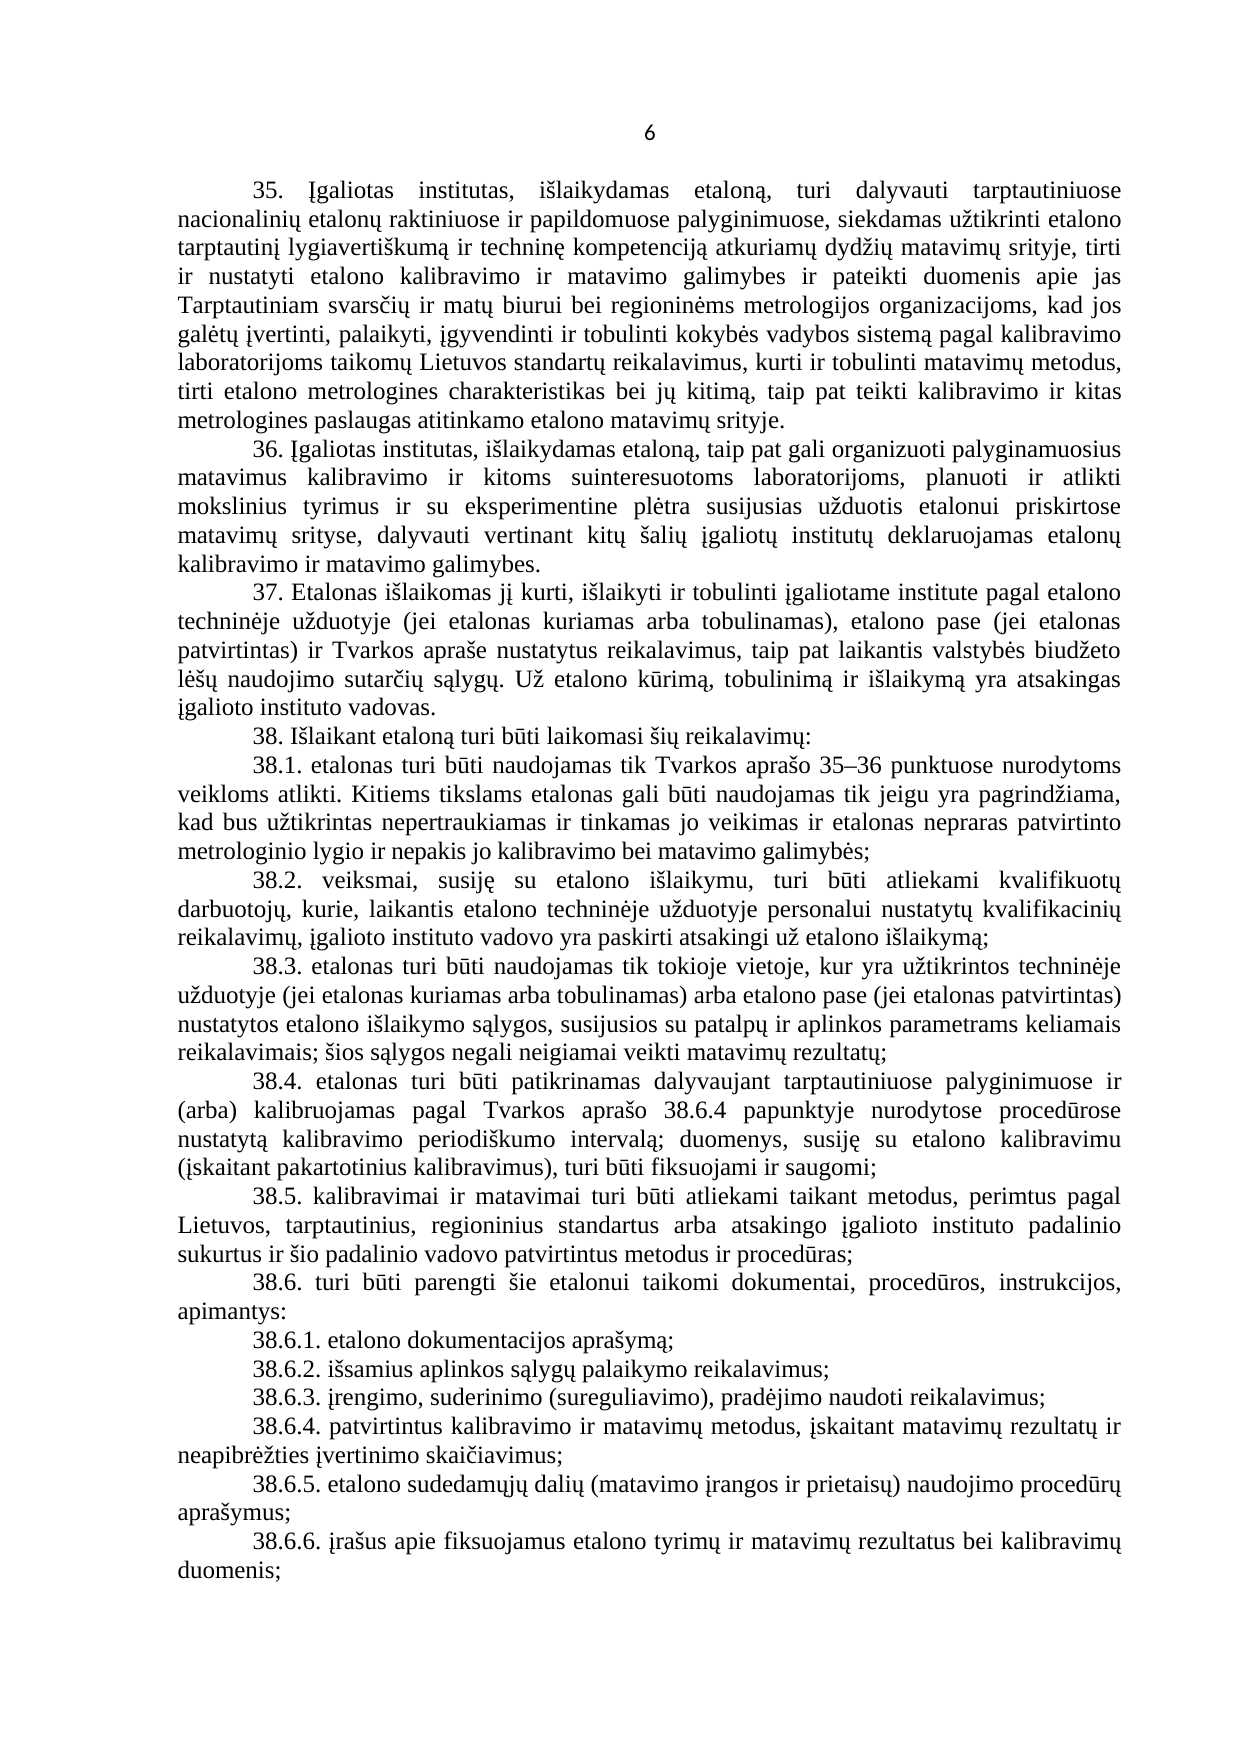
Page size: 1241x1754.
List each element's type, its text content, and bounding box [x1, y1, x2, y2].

text 36. Įgaliotas institutas, išlaikydamas etaloną, taip pat gali organizuoti palyginamuosius matavimus kalibravimo ir kitoms suinteresuotoms laboratorijoms, planuoti ir atlikti mokslinius tyrimus ir su eksperimentine plėtra susijusias užduotis etalonui priskirtose matavimų srityse, dalyvauti vertinant kitų šalių įgaliotų institutų deklaruojamas etalonų kalibravimo ir matavimo galimybes. [177, 434, 1122, 577]
text 38.6.2. išsamius aplinkos sąlygų palaikymo reikalavimus; [177, 1354, 1122, 1382]
text 38.6.4. patvirtintus kalibravimo ir matavimų metodus, įskaitant matavimų rezultatų ir neapibrėžties įvertinimo skaičiavimus; [177, 1411, 1122, 1469]
text 38. Išlaikant etaloną turi būti laikomasi šių reikalavimų: [177, 721, 1122, 750]
text 35. Įgaliotas institutas, išlaikydamas etaloną, turi dalyvauti tarptautiniuose nacionalinių etalonų raktiniuose ir papildomuose palyginimuose, siekdamas užtikrinti etalono tarptautinį lygiavertiškumą ir techninę kompetenciją atkuriamų dydžių matavimų srityje, tirti ir nustatyti etalono kalibravimo ir matavimo galimybes ir pateikti duomenis apie jas Tarptautiniam svarsčių ir matų biurui bei regioninėms metrologijos organizacijoms, kad jos galėtų įvertinti, palaikyti, įgyvendinti ir tobulinti kokybės vadybos sistemą pagal kalibravimo laboratorijoms taikomų Lietuvos standartų reikalavimus, kurti ir tobulinti matavimų metodus, tirti etalono metrologines charakteristikas bei jų kitimą, taip pat teikti kalibravimo ir kitas metrologines paslaugas atitinkamo etalono matavimų srityje. [177, 175, 1122, 434]
text 38.5. kalibravimai ir matavimai turi būti atliekami taikant metodus, perimtus pagal Lietuvos, tarptautinius, regioninius standartus arba atsakingo įgalioto instituto padalinio sukurtus ir šio padalinio vadovo patvirtintus metodus ir procedūras; [177, 1181, 1122, 1267]
text 37. Etalonas išlaikomas jį kurti, išlaikyti ir tobulinti įgaliotame institute pagal etalono techninėje užduotyje (jei etalonas kuriamas arba tobulinamas), etalono pase (jei etalonas patvirtintas) ir Tvarkos apraše nustatytus reikalavimus, taip pat laikantis valstybės biudžeto lėšų naudojimo sutarčių sąlygų. Už etalono kūrimą, tobulinimą ir išlaikymą yra atsakingas įgalioto instituto vadovas. [177, 577, 1122, 721]
text 38.1. etalonas turi būti naudojamas tik Tvarkos aprašo 35–36 punktuose nurodytoms veikloms atlikti. Kitiems tikslams etalonas gali būti naudojamas tik jeigu yra pagrindžiama, kad bus užtikrintas nepertraukiamas ir tinkamas jo veikimas ir etalonas nepraras patvirtinto metrologinio lygio ir nepakis jo kalibravimo bei matavimo galimybės; [177, 750, 1122, 865]
text 38.6. turi būti parengti šie etalonui taikomi dokumentai, procedūros, instrukcijos, apimantys: [177, 1267, 1122, 1325]
text 38.6.1. etalono dokumentacijos aprašymą; [177, 1325, 1122, 1354]
text 38.3. etalonas turi būti naudojamas tik tokioje vietoje, kur yra užtikrintos techninėje užduotyje (jei etalonas kuriamas arba tobulinamas) arba etalono pase (jei etalonas patvirtintas) nustatytos etalono išlaikymo sąlygos, susijusios su patalpų ir aplinkos parametrams keliamais reikalavimais; šios sąlygos negali neigiamai veikti matavimų rezultatų; [177, 951, 1122, 1066]
text 38.2. veiksmai, susiję su etalono išlaikymu, turi būti atliekami kvalifikuotų darbuotojų, kurie, laikantis etalono techninėje užduotyje personalui nustatytų kvalifikacinių reikalavimų, įgalioto instituto vadovo yra paskirti atsakingi už etalono išlaikymą; [177, 865, 1122, 951]
text 38.6.5. etalono sudedamųjų dalių (matavimo įrangos ir prietaisų) naudojimo procedūrų aprašymus; [177, 1469, 1122, 1526]
text 38.6.6. įrašus apie fiksuojamus etalono tyrimų ir matavimų rezultatus bei kalibravimų duomenis; [177, 1526, 1122, 1584]
text 38.6.3. įrengimo, suderinimo (sureguliavimo), pradėjimo naudoti reikalavimus; [177, 1382, 1122, 1411]
text 38.4. etalonas turi būti patikrinamas dalyvaujant tarptautiniuose palyginimuose ir (arba) kalibruojamas pagal Tvarkos aprašo 38.6.4 papunktyje nurodytose procedūrose nustatytą kalibravimo periodiškumo intervalą; duomenys, susiję su etalono kalibravimu (įskaitant pakartotinius kalibravimus), turi būti fiksuojami ir saugomi; [177, 1066, 1122, 1181]
